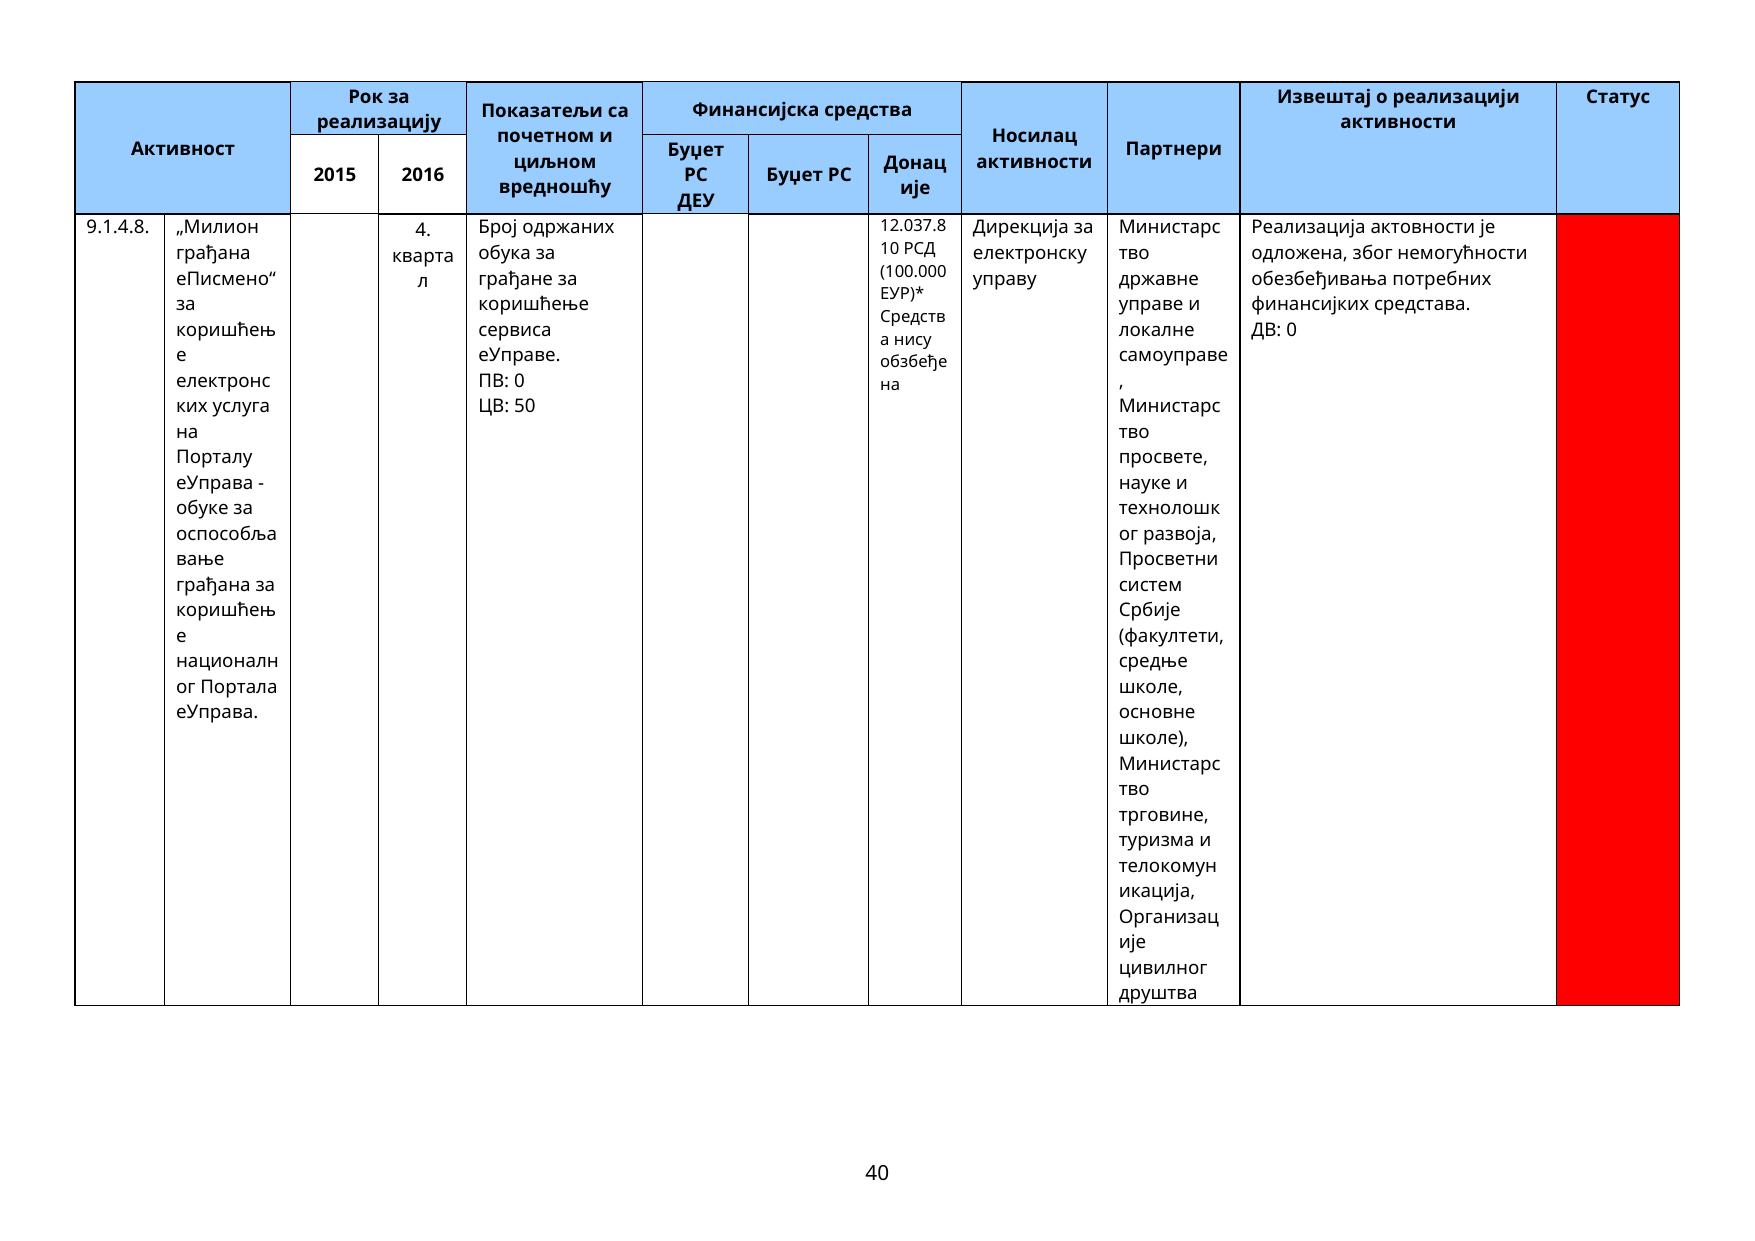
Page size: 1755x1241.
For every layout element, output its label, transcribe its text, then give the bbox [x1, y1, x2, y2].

table_cell [291, 214, 378, 1005]
table_header Активност [76, 83, 290, 213]
table_header Финансијска средства [643, 82, 961, 134]
table_cell [1557, 215, 1679, 1005]
table_cell Дирекција за електронску управу [962, 215, 1107, 1005]
table_cell Министарство државне управе и локалне самоуправе, Министарство просвете, науке и технолошког развоја, Просветни систем Србије (факултети, средње школе, основне школе), Министарство трговине, туризма и телокомуникација, Организације цивилног друштва [1108, 215, 1239, 1005]
table_cell Донације [869, 135, 961, 213]
table_header Статус [1557, 83, 1679, 134]
table_cell „Милион грађана еПисмено“ за коришћење електронских услуга на Порталу еУправа - обуке за оспособљавање грађана за коришћење националног Портала еУправа. [165, 215, 290, 1005]
table_header Рок за реализацију [291, 82, 466, 134]
table_cell 2016 [379, 135, 466, 213]
table_cell 4. квартал [379, 215, 466, 1005]
table_cell [749, 215, 868, 1005]
table_cell 9.1.4.8. [76, 215, 164, 1005]
table_header Извештај о реализацији активности [1241, 83, 1556, 213]
table_cell [643, 214, 748, 1005]
table_cell Реализација актовности је одложена, због немогућности обезбеђивања потребних финансијких средстава. ДВ: 0 [1241, 215, 1556, 1005]
table_cell Буџет РС ДЕУ [643, 135, 748, 213]
table_header Партнери [1108, 83, 1239, 213]
table_cell [1557, 134, 1679, 213]
table_cell Број одржаних обука за грађане за коришћење сервиса еУправе. ПВ: 0 ЦВ: 50 [467, 215, 642, 1005]
table_header Носилац активности [962, 83, 1107, 213]
table_header Показатељи са почетном и циљном вредношћу [467, 83, 642, 213]
table_cell 12.037.810 РСД (100.000 ЕУР)* Средства нису обзбеђена [869, 215, 961, 1005]
table_cell 2015 [291, 135, 378, 213]
table_cell Буџет РС [749, 135, 868, 213]
